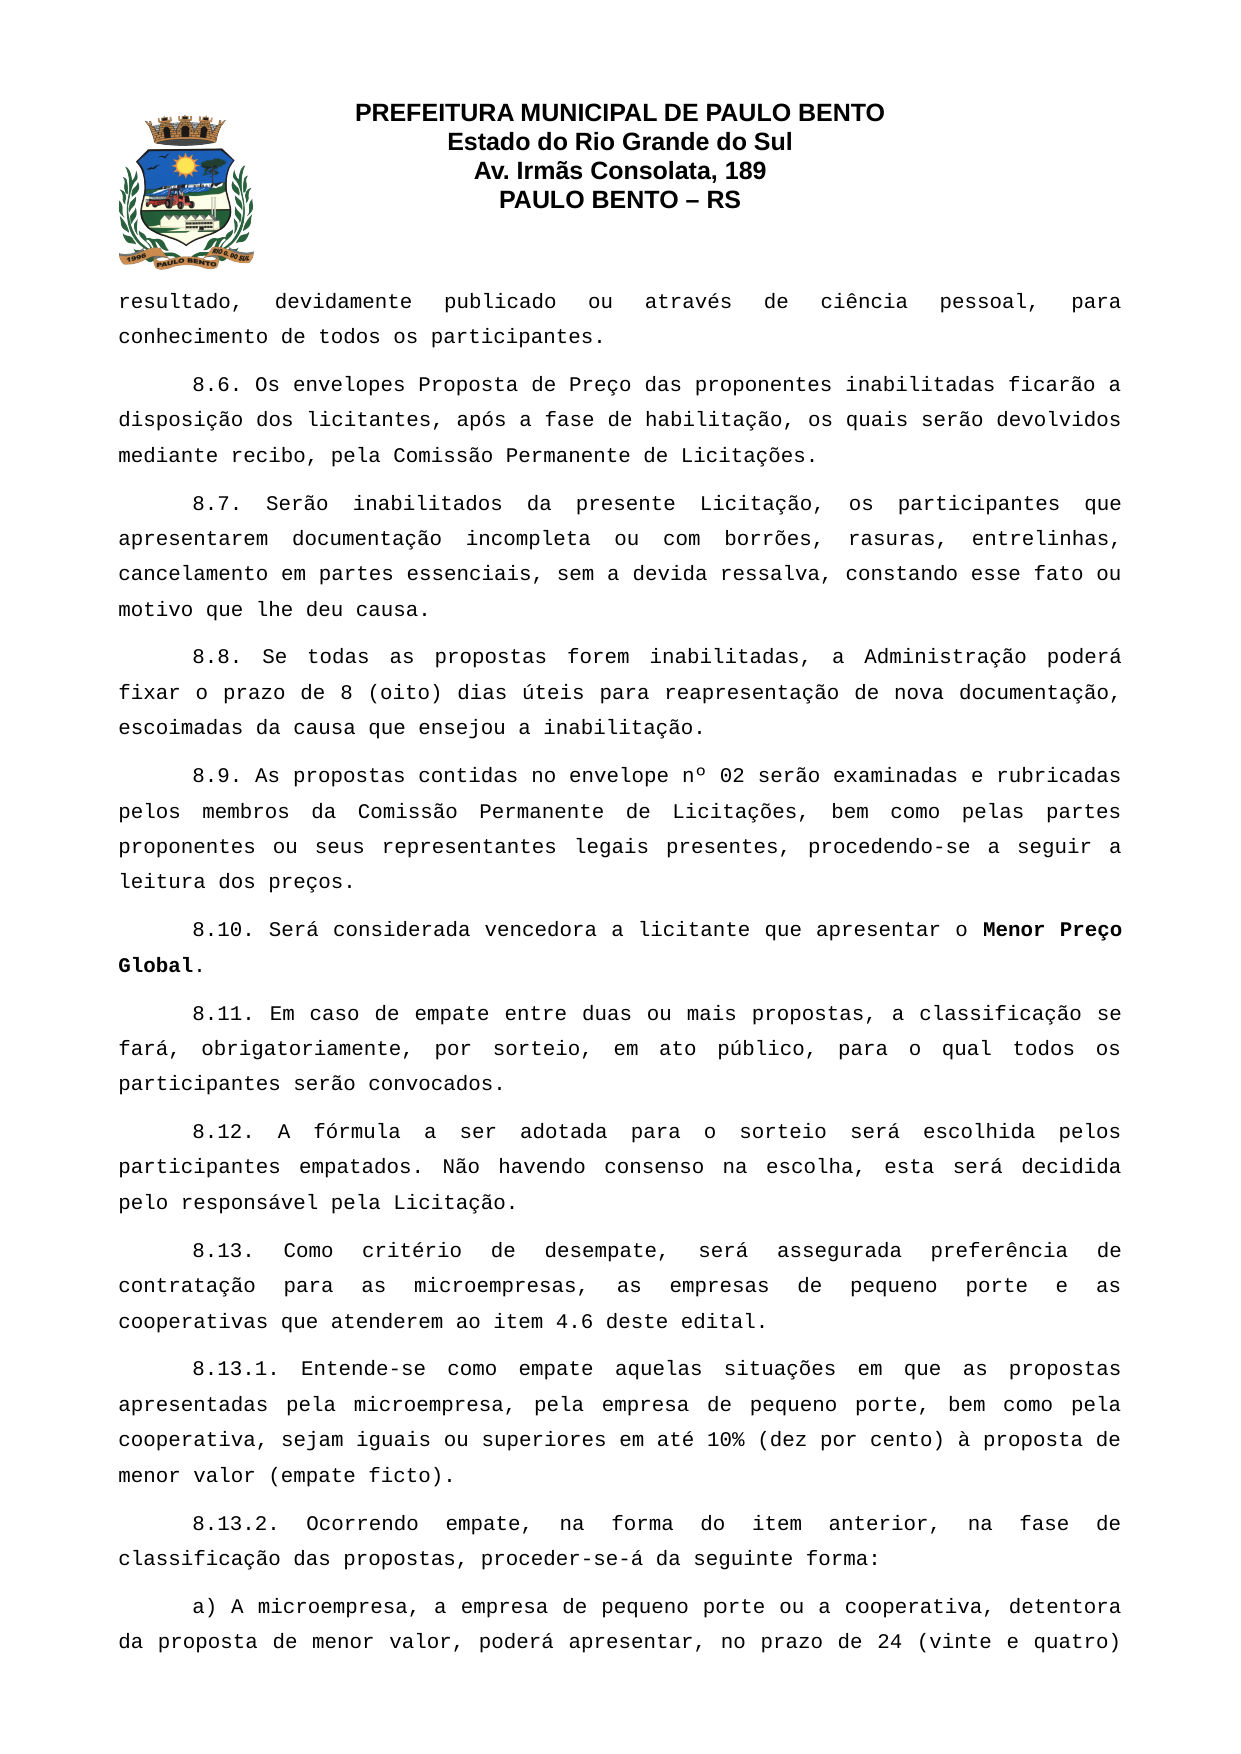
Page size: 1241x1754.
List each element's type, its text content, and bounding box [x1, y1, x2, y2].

text 8.13.2. Ocorrendo empate, na forma do item anterior, na fase de classificação das propostas, proceder-se-á da seguinte forma: [118, 1512, 1122, 1572]
text 8.7. Serão inabilitados da presente Licitação, os participantes que apresentarem documentação incompleta ou com borrões, rasuras, entrelinhas, cancelamento em partes essenciais, sem a devida ressalva, constando esse fato ou motivo que lhe deu causa. [118, 492, 1122, 622]
text 8.12. A fórmula a ser adotada para o sorteio será escolhida pelos participantes empatados. Não havendo consenso na escolha, esta será decidida pelo responsável pela Licitação. [118, 1121, 1122, 1216]
text 8.6. Os envelopes Proposta de Preço das proponentes inabilitadas ficarão a disposição dos licitantes, após a fase de habilitação, os quais serão devolvidos mediante recibo, pela Comissão Permanente de Licitações. [118, 374, 1122, 468]
text a) A microempresa, a empresa de pequeno porte ou a cooperativa, detentora da proposta de menor valor, poderá apresentar, no prazo de 24 (vinte e quatro) [118, 1596, 1122, 1655]
picture [118, 114, 254, 270]
text 8.9. As propostas contidas no envelope nº 02 serão examinadas e rubricadas pelos membros da Comissão Permanente de Licitações, bem como pelas partes proponentes ou seus representantes legais presentes, procedendo-se a seguir a leitura dos preços. [118, 765, 1122, 895]
text 8.13. Como critério de desempate, será assegurada preferência de contratação para as microempresas, as empresas de pequeno porte e as cooperativas que atenderem ao item 4.6 deste edital. [118, 1240, 1122, 1334]
text 8.10. Será considerada vencedora a licitante que apresentar o Menor Preço Global. [118, 919, 1122, 978]
text resultado, devidamente publicado ou através de ciência pessoal, para conhecimento de todos os participantes. [118, 291, 1122, 350]
text 8.8. Se todas as propostas forem inabilitadas, a Administração poderá fixar o prazo de 8 (oito) dias úteis para reapresentação de nova documentação, escoimadas da causa que ensejou a inabilitação. [118, 647, 1122, 741]
text 8.11. Em caso de empate entre duas ou mais propostas, a classificação se fará, obrigatoriamente, por sorteio, em ato público, para o qual todos os participantes serão convocados. [118, 1002, 1122, 1097]
text 8.13.1. Entende-se como empate aquelas situações em que as propostas apresentadas pela microempresa, pela empresa de pequeno porte, bem como pela cooperativa, sejam iguais ou superiores em até 10% (dez por cento) à proposta de menor valor (empate ficto). [118, 1358, 1122, 1488]
